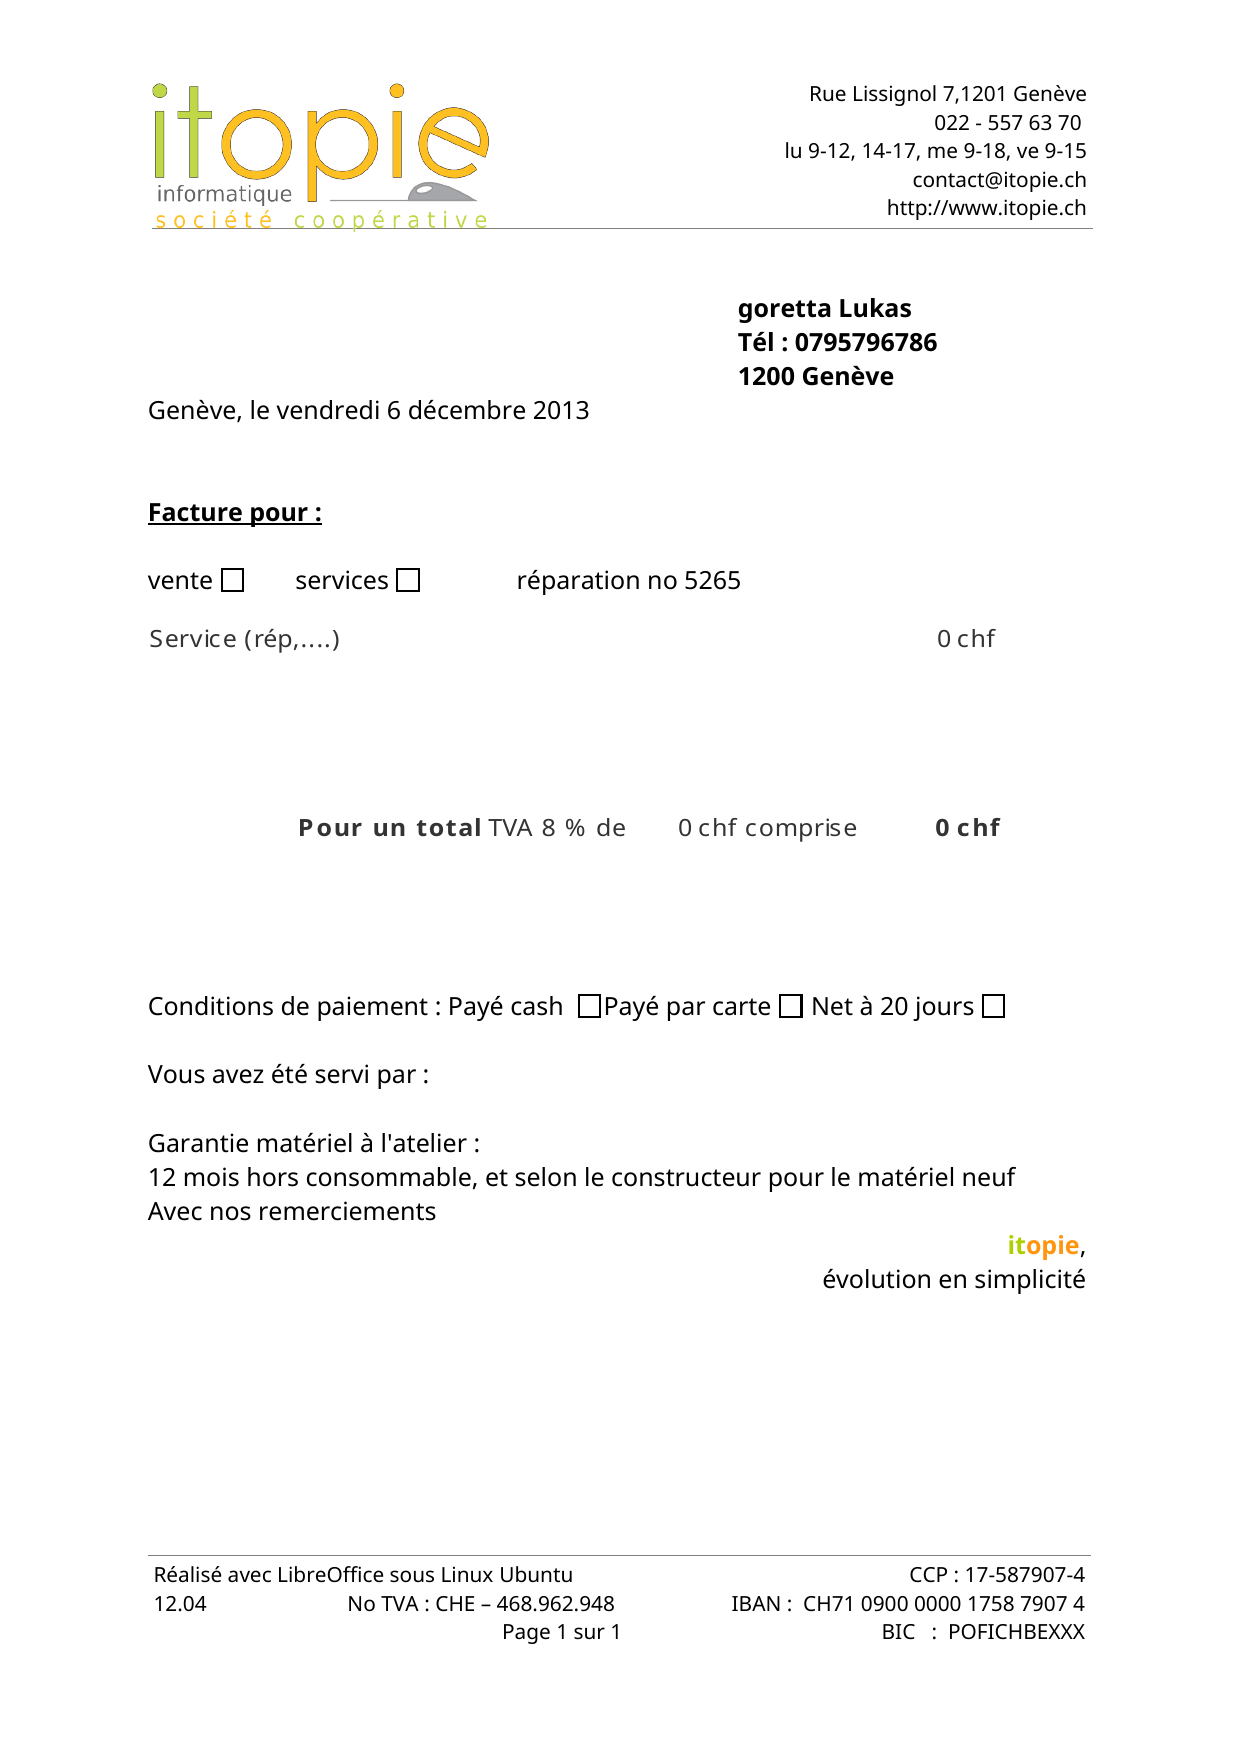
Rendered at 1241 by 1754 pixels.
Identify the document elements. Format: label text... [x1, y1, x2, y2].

text Tél : 0795796786 [148, 324, 1093, 358]
text Facture pour : [148, 495, 1093, 529]
text évolution en simplicité [148, 1262, 1093, 1296]
text Conditions de paiement : Payé cash Payé par carte Net à 20 jours [148, 989, 1093, 1023]
text Vous avez été servi par : [148, 1057, 1093, 1091]
text 1200 Genève [148, 358, 1093, 392]
text Avec nos remerciements [148, 1193, 1093, 1227]
text 12 mois hors consommable, et selon le constructeur pour le matériel neuf [148, 1159, 1093, 1193]
text itopie, [148, 1227, 1093, 1262]
text Genève, le vendredi 6 décembre 2013 [148, 392, 1093, 427]
picture [138, 72, 500, 244]
text Garantie matériel à l'atelier : [148, 1125, 1093, 1159]
text goretta Lukas [148, 290, 1093, 324]
text vente services réparation no 5265 [148, 563, 1093, 597]
